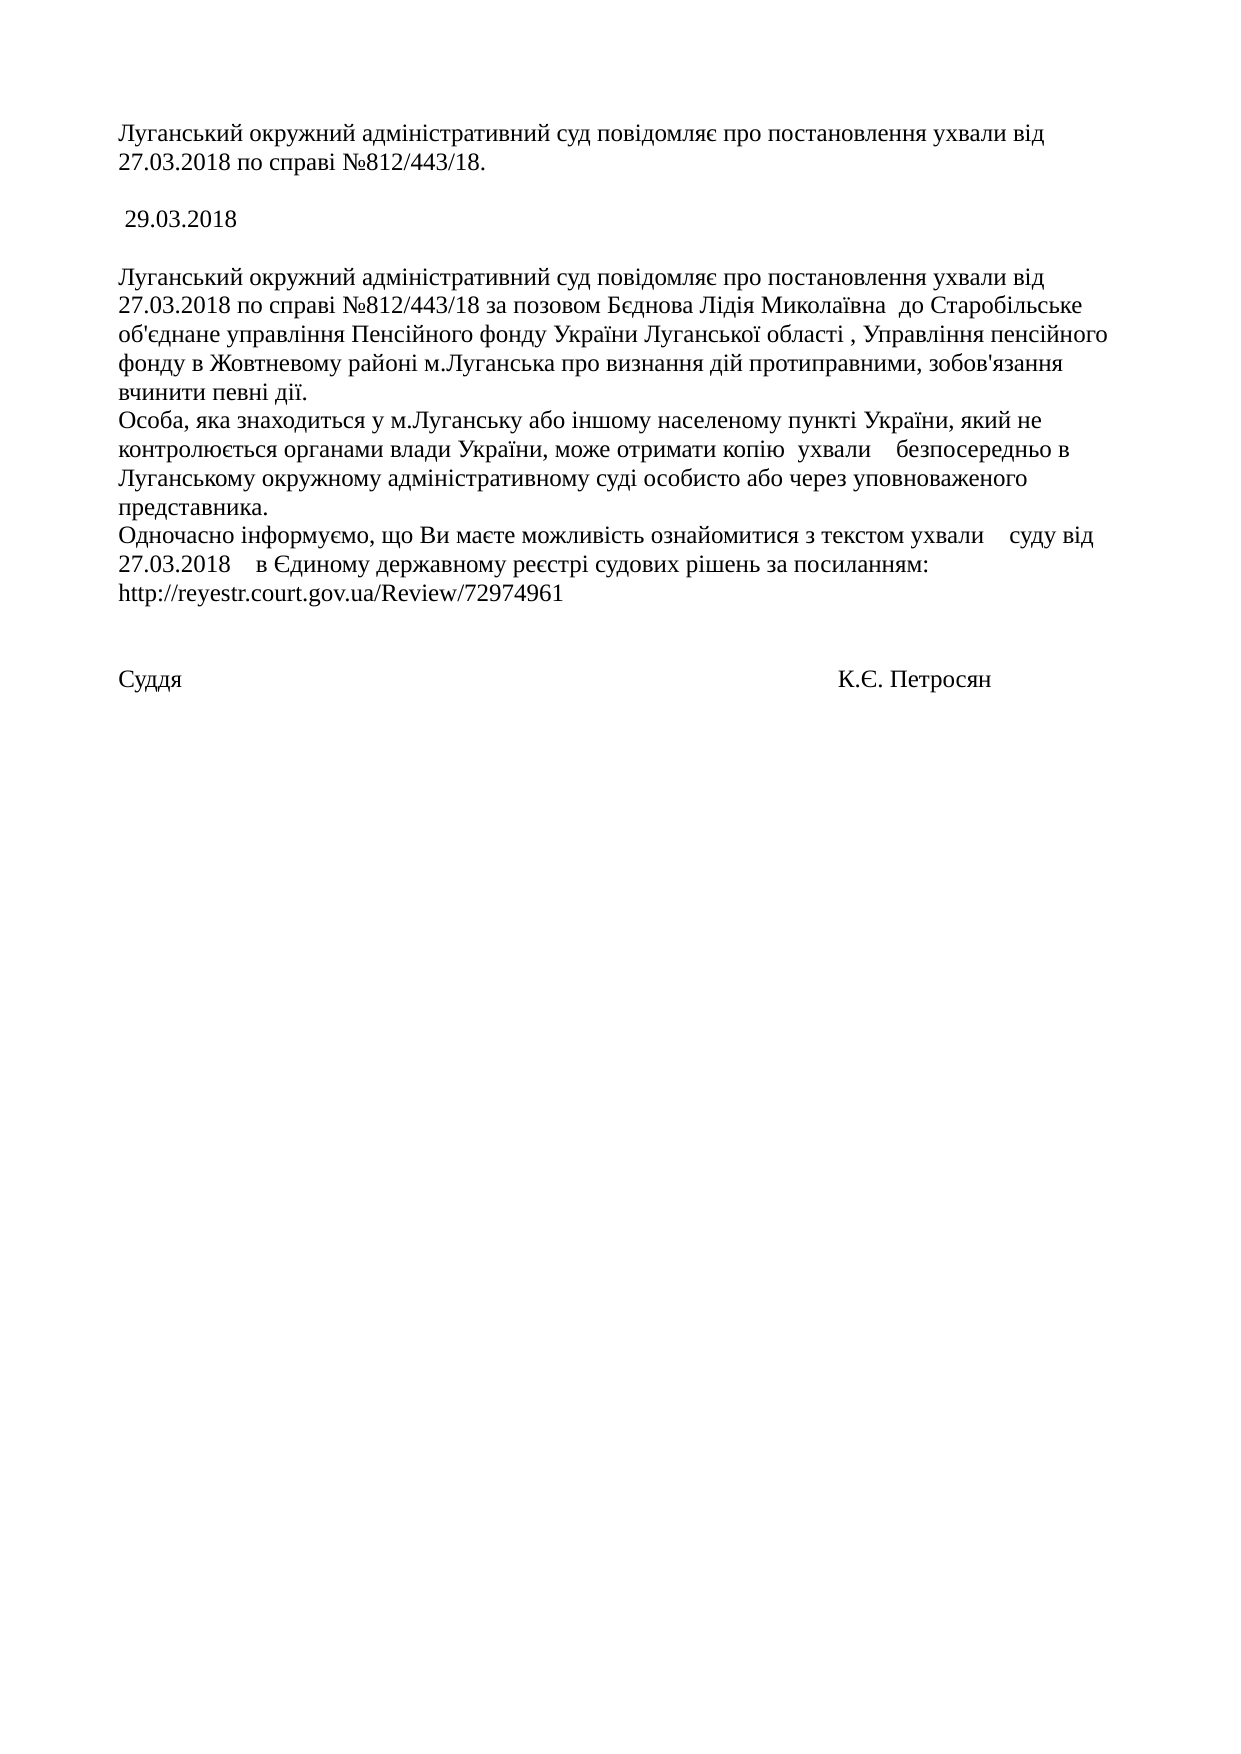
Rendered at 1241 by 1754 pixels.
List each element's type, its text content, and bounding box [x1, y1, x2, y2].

text Луганський окружний адміністративний суд повідомляє про постановлення ухвали від 27.03.2018 по справі №812/443/18. [118, 118, 1122, 176]
text Одночасно інформуємо, що Ви маєте можливість ознайомитися з текстом ухвали суду від 27.03.2018 в Єдиному державному реєстрі судових рішень за посиланням: http://reyestr.court.gov.ua/Review/72974961 [118, 521, 1122, 607]
text Особа, яка знаходиться у м.Луганську або іншому населеному пункті України, який не контролюється органами влади України, може отримати копію ухвали безпосередньо в Луганському окружному адміністративному суді особисто або через уповноваженого представника. [118, 406, 1122, 521]
text 29.03.2018 [118, 204, 1122, 233]
text Луганський окружний адміністративний суд повідомляє про постановлення ухвали від 27.03.2018 по справі №812/443/18 за позовом Бєднова Лідія Миколаївна до Старобільське об'єднане управління Пенсійного фонду України Луганської області , Управління пенсійного фонду в Жовтневому районі м.Луганська про визнання дій протиправними, зобов'язання вчинити певні дії. [118, 262, 1122, 406]
text Суддя К.Є. Петросян [118, 664, 1122, 693]
